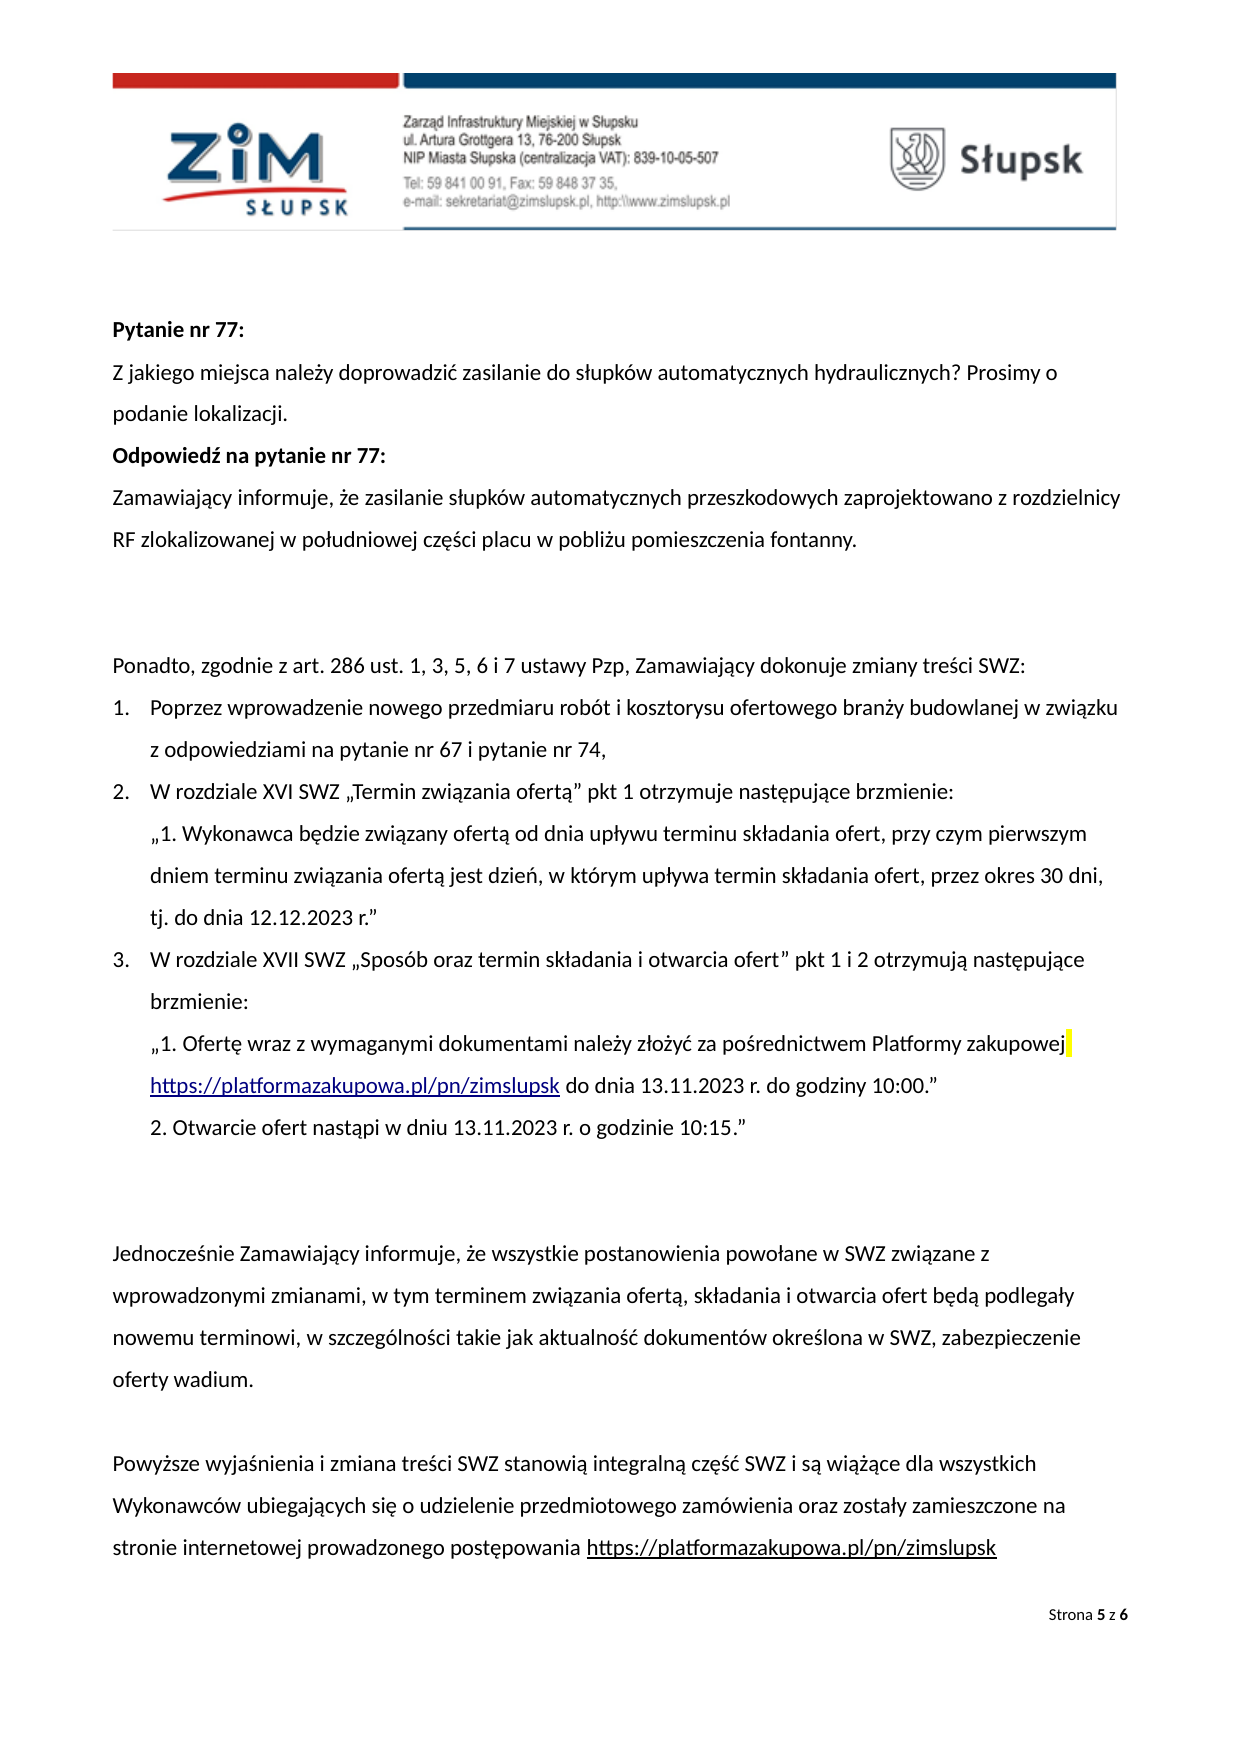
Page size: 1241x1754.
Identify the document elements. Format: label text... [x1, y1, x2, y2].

text Z jakiego miejsca należy doprowadzić zasilanie do słupków automatycznych hydraulicznych? Prosimy o podanie lokalizacji. [112, 358, 1128, 428]
list W rozdziale XVI SWZ „Termin związania ofertą” pkt 1 otrzymuje następujące brzmienie: [112, 777, 1128, 805]
text Zamawiający informuje, że zasilanie słupków automatycznych przeszkodowych zaprojektowano z rozdzielnicy RF zlokalizowanej w południowej części placu w pobliżu pomieszczenia fontanny. [112, 483, 1128, 553]
text „1. Wykonawca będzie związany ofertą od dnia upływu terminu składania ofert, przy czym pierwszym dniem terminu związania ofertą jest dzień, w którym upływa termin składania ofert, przez okres 30 dni, tj. do dnia 12.12.2023 r.” [150, 819, 1128, 931]
text „1. Ofertę wraz z wymaganymi dokumentami należy złożyć za pośrednictwem Platformy zakupowej https://platformazakupowa.pl/pn/zimslupsk do dnia 13.11.2023 r. do godziny 10:00.” [150, 1029, 1128, 1099]
text Powyższe wyjaśnienia i zmiana treści SWZ stanowią integralną część SWZ i są wiążące dla wszystkich Wykonawców ubiegających się o udzielenie przedmiotowego zamówienia oraz zostały zamieszczone na stronie internetowej prowadzonego postępowania https://platformazakupowa.pl/pn/zimslupsk [112, 1449, 1128, 1561]
list Poprzez wprowadzenie nowego przedmiaru robót i kosztorysu ofertowego branży budowlanej w związku z odpowiedziami na pytanie nr 67 i pytanie nr 74, [112, 693, 1128, 763]
text Odpowiedź na pytanie nr 77: [112, 442, 1128, 469]
text Jednocześnie Zamawiający informuje, że wszystkie postanowienia powołane w SWZ związane z wprowadzonymi zmianami, w tym terminem związania ofertą, składania i otwarcia ofert będą podlegały nowemu terminowi, w szczególności takie jak aktualność dokumentów określona w SWZ, zabezpieczenie oferty wadium. [112, 1239, 1128, 1393]
text Ponadto, zgodnie z art. 286 ust. 1, 3, 5, 6 i 7 ustawy Pzp, Zamawiający dokonuje zmiany treści SWZ: [112, 651, 1128, 679]
list W rozdziale XVII SWZ „Sposób oraz termin składania i otwarcia ofert” pkt 1 i 2 otrzymują następujące brzmienie: [112, 945, 1128, 1015]
text 2. Otwarcie ofert nastąpi w dniu 13.11.2023 r. o godzinie 10:15.” [112, 1113, 1128, 1141]
text Pytanie nr 77: [112, 316, 1128, 344]
